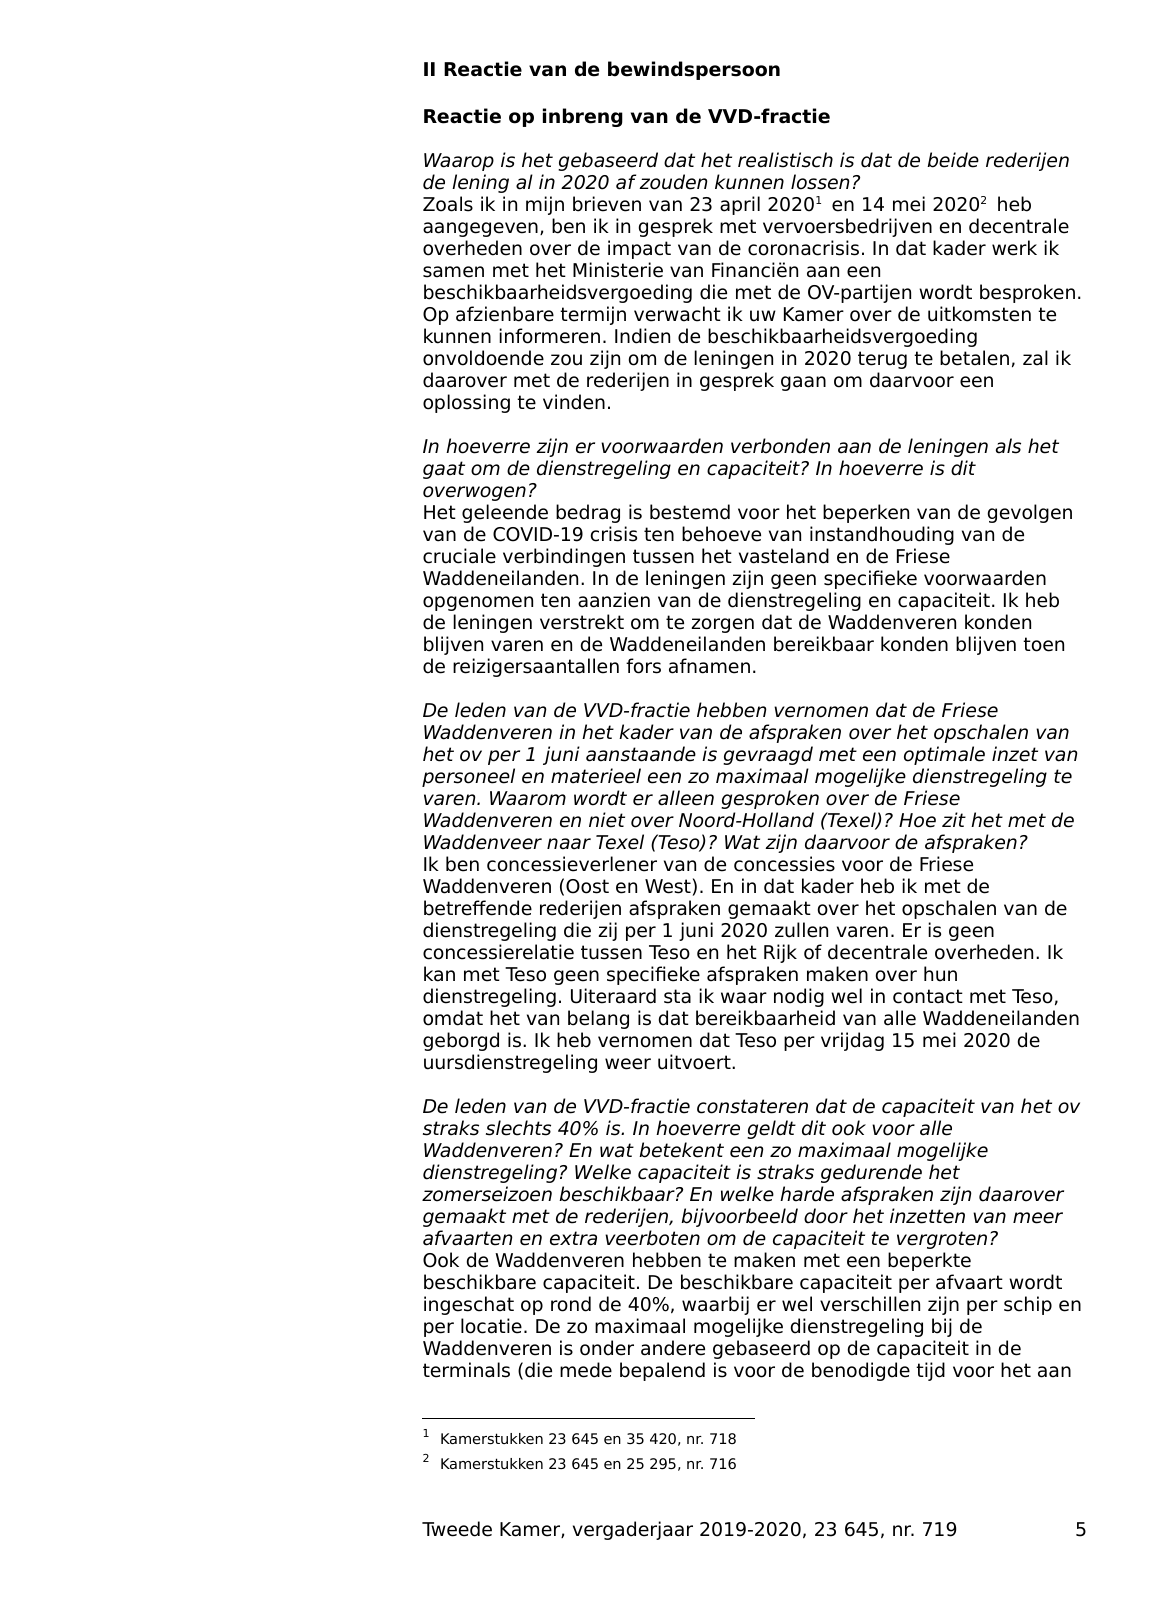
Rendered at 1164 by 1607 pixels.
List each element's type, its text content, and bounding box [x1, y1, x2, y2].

text Kamerstukken 23 645 en 25 295, nr. 716 [422, 1452, 1087, 1474]
text Zoals ik in mijn brieven van 23 april 2020 en 14 mei 2020 heb aangegeven, ben ik in gesprek met vervoersbedrijven en decentrale overheden over de impact van de coronacrisis. In dat kader werk ik samen met het Ministerie van Financiën aan een beschikbaarheidsvergoeding die met de OV-partijen wordt besproken. Op afzienbare termijn verwacht ik uw Kamer over de uitkomsten te kunnen informeren. Indien de beschikbaarheidsvergoeding onvoldoende zou zijn om de leningen in 2020 terug te betalen, zal ik daarover met de rederijen in gesprek gaan om daarvoor een oplossing te vinden. [422, 194, 1087, 414]
text In hoeverre zijn er voorwaarden verbonden aan de leningen als het gaat om de dienstregeling en capaciteit? In hoeverre is dit overwogen? [422, 436, 1087, 502]
subtitle Reactie op inbreng van de VVD-fractie [422, 106, 1087, 128]
text Kamerstukken 23 645 en 35 420, nr. 718 [422, 1427, 1087, 1449]
subtitle II Reactie van de bewindspersoon [422, 59, 1087, 81]
text Ook de Waddenveren hebben te maken met een beperkte beschikbare capaciteit. De beschikbare capaciteit per afvaart wordt ingeschat op rond de 40%, waarbij er wel verschillen zijn per schip en per locatie. De zo maximaal mogelijke dienstregeling bij de Waddenveren is onder andere gebaseerd op de capaciteit in de terminals (die mede bepalend is voor de benodigde tijd voor het aan [422, 1250, 1087, 1382]
text Het geleende bedrag is bestemd voor het beperken van de gevolgen van de COVID-19 crisis ten behoeve van instandhouding van de cruciale verbindingen tussen het vasteland en de Friese Waddeneilanden. In de leningen zijn geen specifieke voorwaarden opgenomen ten aanzien van de dienstregeling en capaciteit. Ik heb de leningen verstrekt om te zorgen dat de Waddenveren konden blijven varen en de Waddeneilanden bereikbaar konden blijven toen de reizigersaantallen fors afnamen. [422, 502, 1087, 678]
text De leden van de VVD-fractie constateren dat de capaciteit van het ov straks slechts 40% is. In hoeverre geldt dit ook voor alle Waddenveren? En wat betekent een zo maximaal mogelijke dienstregeling? Welke capaciteit is straks gedurende het zomerseizoen beschikbaar? En welke harde afspraken zijn daarover gemaakt met de rederijen, bijvoorbeeld door het inzetten van meer afvaarten en extra veerboten om de capaciteit te vergroten? [422, 1096, 1087, 1250]
text Ik ben concessieverlener van de concessies voor de Friese Waddenveren (Oost en West). En in dat kader heb ik met de betreffende rederijen afspraken gemaakt over het opschalen van de dienstregeling die zij per 1 juni 2020 zullen varen. Er is geen concessierelatie tussen Teso en het Rijk of decentrale overheden. Ik kan met Teso geen specifieke afspraken maken over hun dienstregeling. Uiteraard sta ik waar nodig wel in contact met Teso, omdat het van belang is dat bereikbaarheid van alle Waddeneilanden geborgd is. Ik heb vernomen dat Teso per vrijdag 15 mei 2020 de uursdienstregeling weer uitvoert. [422, 854, 1087, 1074]
text De leden van de VVD-fractie hebben vernomen dat de Friese Waddenveren in het kader van de afspraken over het opschalen van het ov per 1 juni aanstaande is gevraagd met een optimale inzet van personeel en materieel een zo maximaal mogelijke dienstregeling te varen. Waarom wordt er alleen gesproken over de Friese Waddenveren en niet over Noord-Holland (Texel)? Hoe zit het met de Waddenveer naar Texel (Teso)? Wat zijn daarvoor de afspraken? [422, 700, 1087, 854]
text Waarop is het gebaseerd dat het realistisch is dat de beide rederijen de lening al in 2020 af zouden kunnen lossen? [422, 150, 1087, 194]
